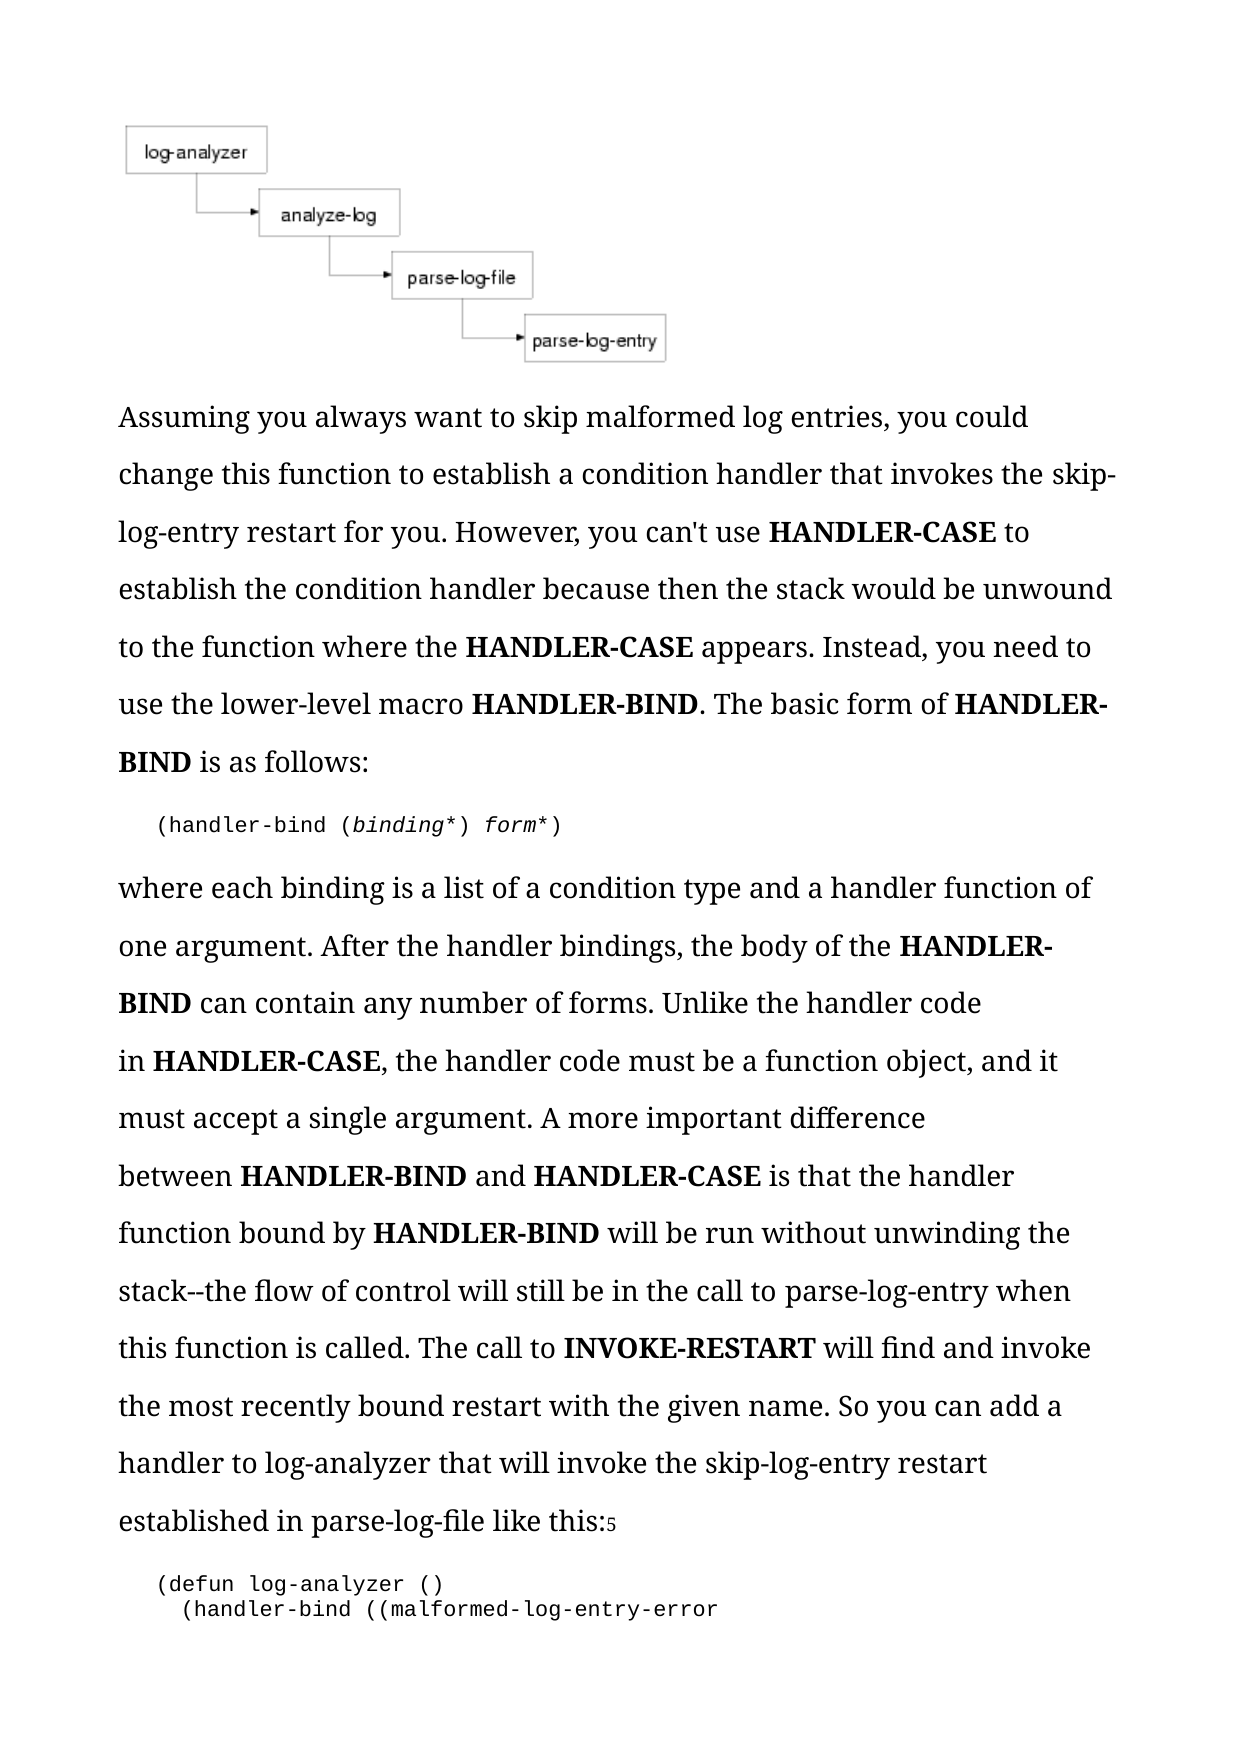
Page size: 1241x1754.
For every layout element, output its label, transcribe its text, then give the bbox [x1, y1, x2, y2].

text (defun log-analyzer () [156, 1573, 1122, 1598]
text where each binding is a list of a condition type and a handler function of one argument. After the handler bindings, the body of the HANDLER-BIND can contain any number of forms. Unlike the handler code in HANDLER-CASE, the handler code must be a function object, and it must accept a single argument. A more important difference between HANDLER-BIND and HANDLER-CASE is that the handler function bound by HANDLER-BIND will be run without unwinding the stack--the flow of control will still be in the call to parse-log-entry when this function is called. The call to INVOKE-RESTART will find and invoke the most recently bound restart with the given name. So you can add a handler to log-analyzer that will invoke the skip-log-entry restart established in parse-log-file like this:5 [118, 868, 1122, 1539]
text Assuming you always want to skip malformed log entries, you could change this function to establish a condition handler that invokes the skip-log-entry restart for you. However, you can't use HANDLER-CASE to establish the condition handler because then the stack would be unwound to the function where the HANDLER-CASE appears. Instead, you need to use the lower-level macro HANDLER-BIND. The basic form of HANDLER-BIND is as follows: [118, 397, 1122, 780]
picture [118, 118, 673, 369]
text (handler-bind (binding*) form*) [156, 814, 1122, 839]
text (handler-bind ((malformed-log-entry-error [156, 1598, 1122, 1623]
